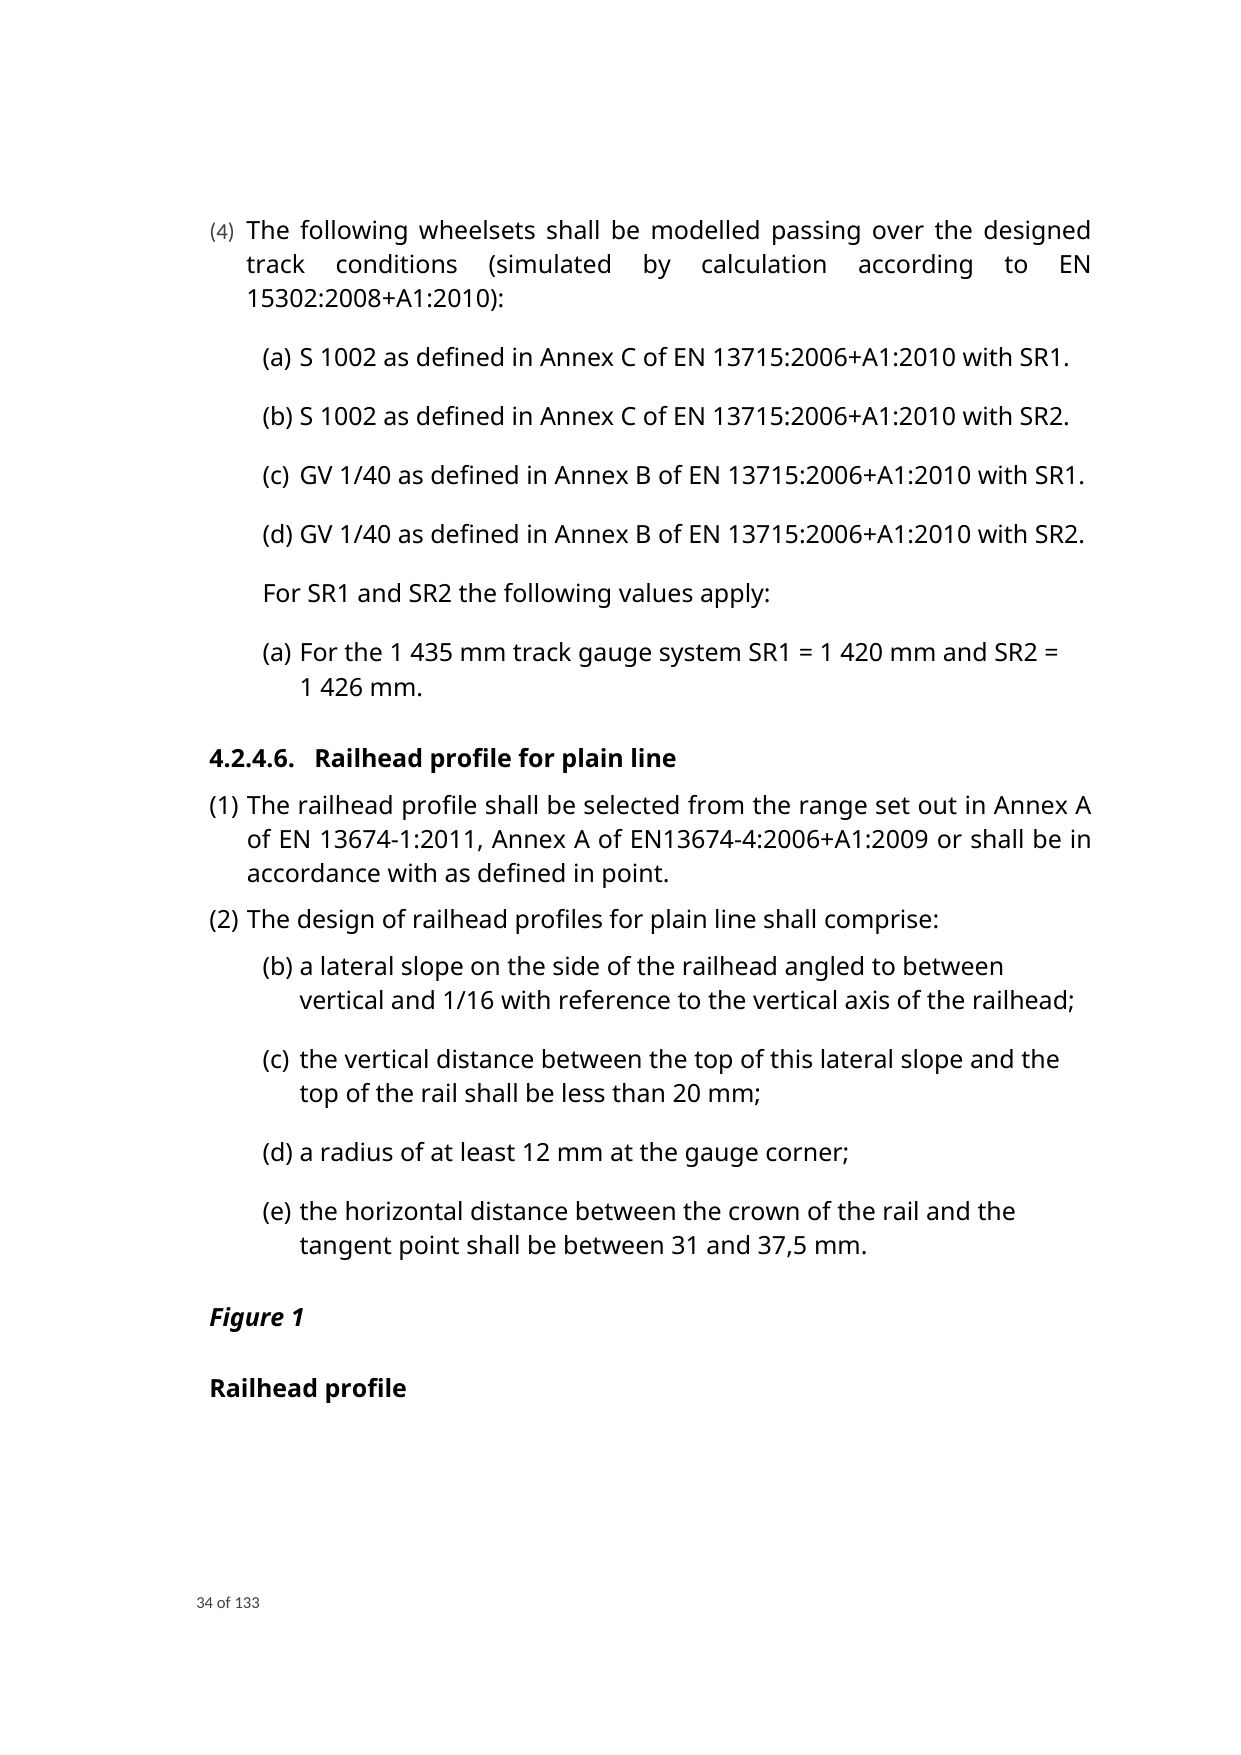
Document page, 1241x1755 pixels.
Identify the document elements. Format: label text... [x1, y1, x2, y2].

list a radius of at least 12 mm at the gauge corner; [262, 1135, 1093, 1169]
list The following wheelsets shall be modelled passing over the designed track conditions (simulated by calculation according to EN 15302:2008+A1:2010): [209, 213, 1093, 315]
text Railhead profile [209, 1371, 1093, 1405]
list The railhead profile shall be selected from the range set out in Annex A of EN 13674-1:2011, Annex A of EN13674-4:2006+A1:2009 or shall be in accordance with as defined in point. [209, 787, 1093, 889]
text Figure 1 [209, 1299, 1093, 1333]
list GV 1/40 as defined in Annex B of EN 13715:2006+A1:2010 with SR2. [262, 517, 1093, 551]
list S 1002 as defined in Annex C of EN 13715:2006+A1:2010 with SR2. [262, 399, 1093, 433]
list GV 1/40 as defined in Annex B of EN 13715:2006+A1:2010 with SR1. [262, 458, 1093, 492]
list a lateral slope on the side of the railhead angled to between vertical and 1/16 with reference to the vertical axis of the railhead; [262, 948, 1093, 1017]
list The design of railhead profiles for plain line shall comprise: [209, 902, 1093, 936]
text For SR1 and SR2 the following values apply: [262, 576, 1093, 610]
list For the 1 435 mm track gauge system SR1 = 1 420 mm and SR2 = 1 426 mm. [262, 635, 1093, 703]
text 4.2.4.6. Railhead profile for plain line [209, 741, 1093, 775]
list the horizontal distance between the crown of the rail and the tangent point shall be between 31 and 37,5 mm. [262, 1194, 1093, 1262]
list the vertical distance between the top of this lateral slope and the top of the rail shall be less than 20 mm; [262, 1042, 1093, 1110]
list S 1002 as defined in Annex C of EN 13715:2006+A1:2010 with SR1. [262, 340, 1093, 374]
